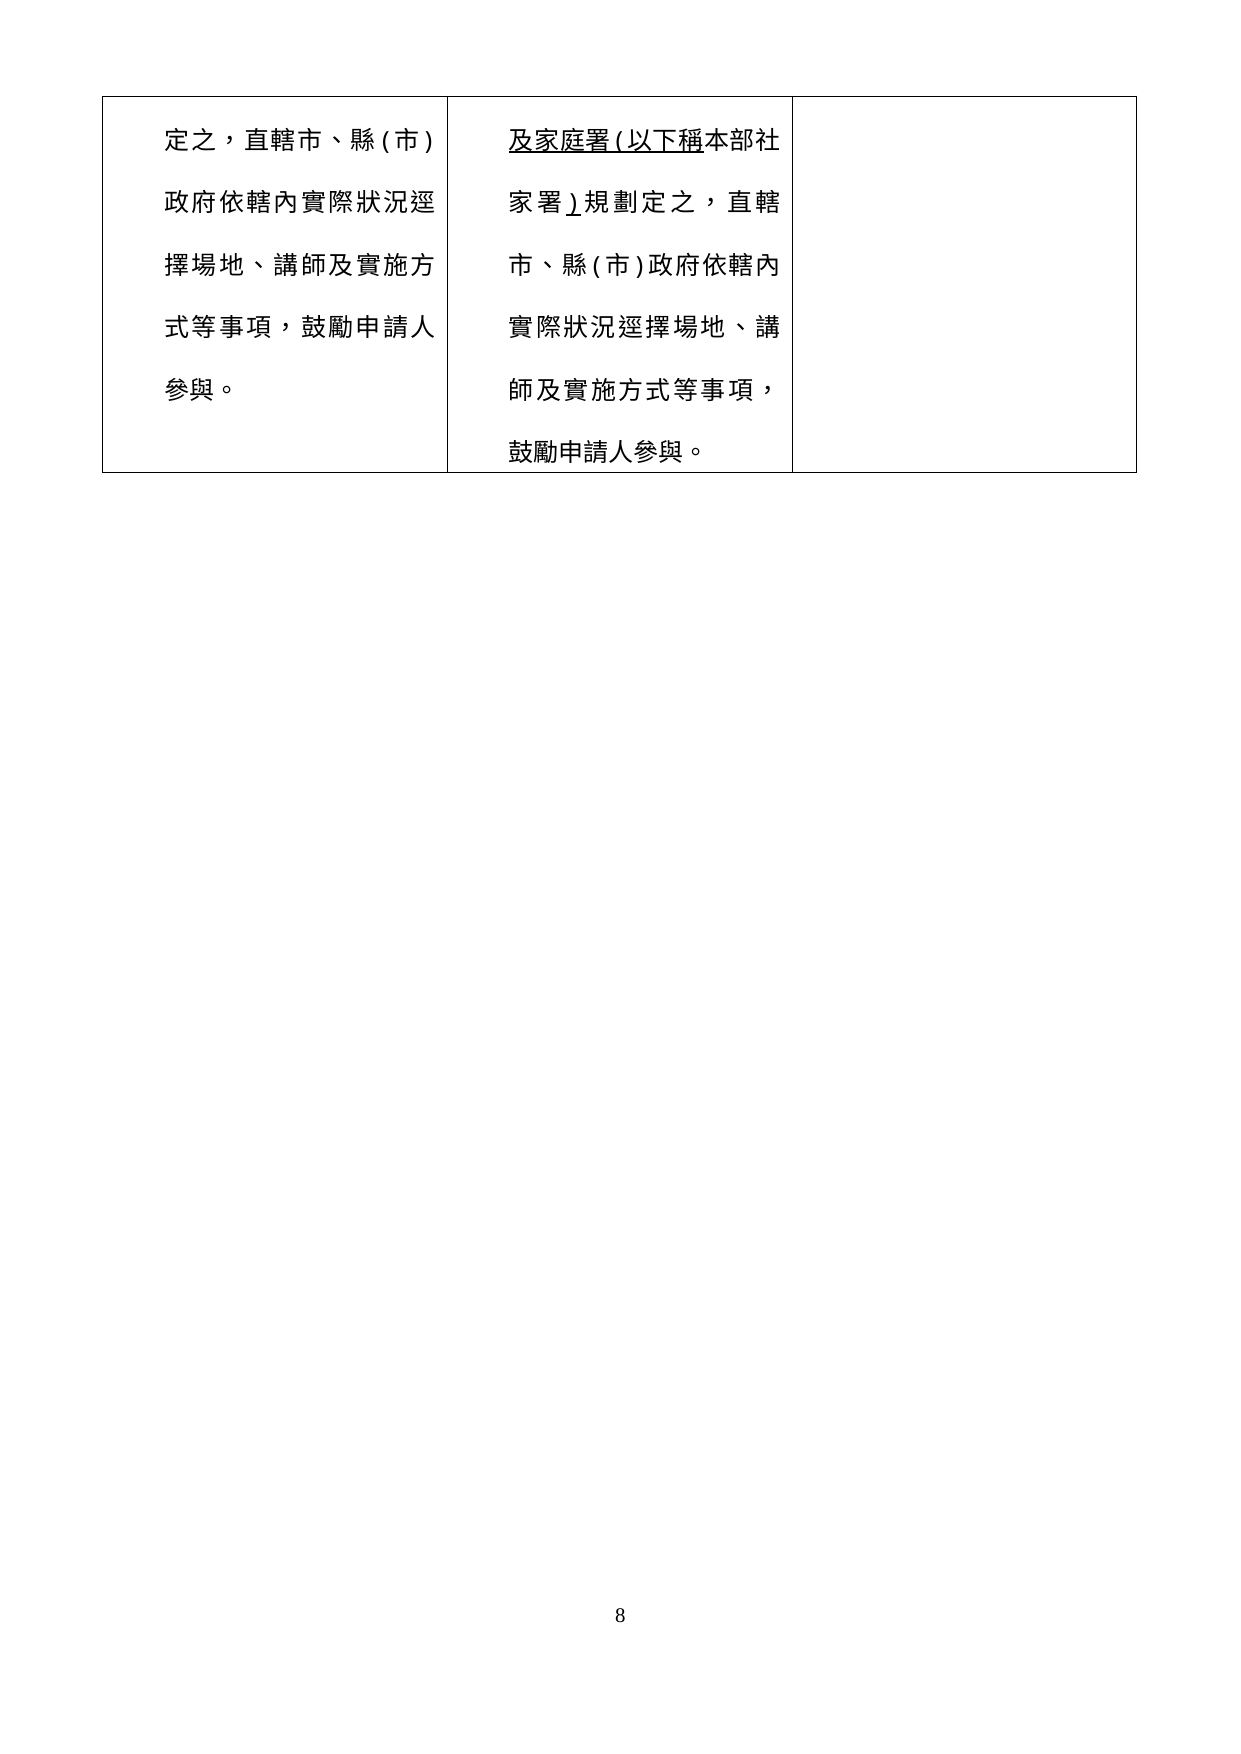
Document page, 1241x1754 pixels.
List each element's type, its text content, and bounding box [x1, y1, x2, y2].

table_cell [793, 97, 1136, 472]
table_cell 定之，直轄市、縣(市)政府依轄內實際狀況逕擇場地、講師及實施方式等事項，鼓勵申請人參與。 [103, 97, 447, 472]
table_cell 及家庭署(以下稱本部社家署)規劃定之，直轄市、縣(市)政府依轄內實際狀況逕擇場地、講師及實施方式等事項，鼓勵申請人參與。 [448, 97, 792, 472]
